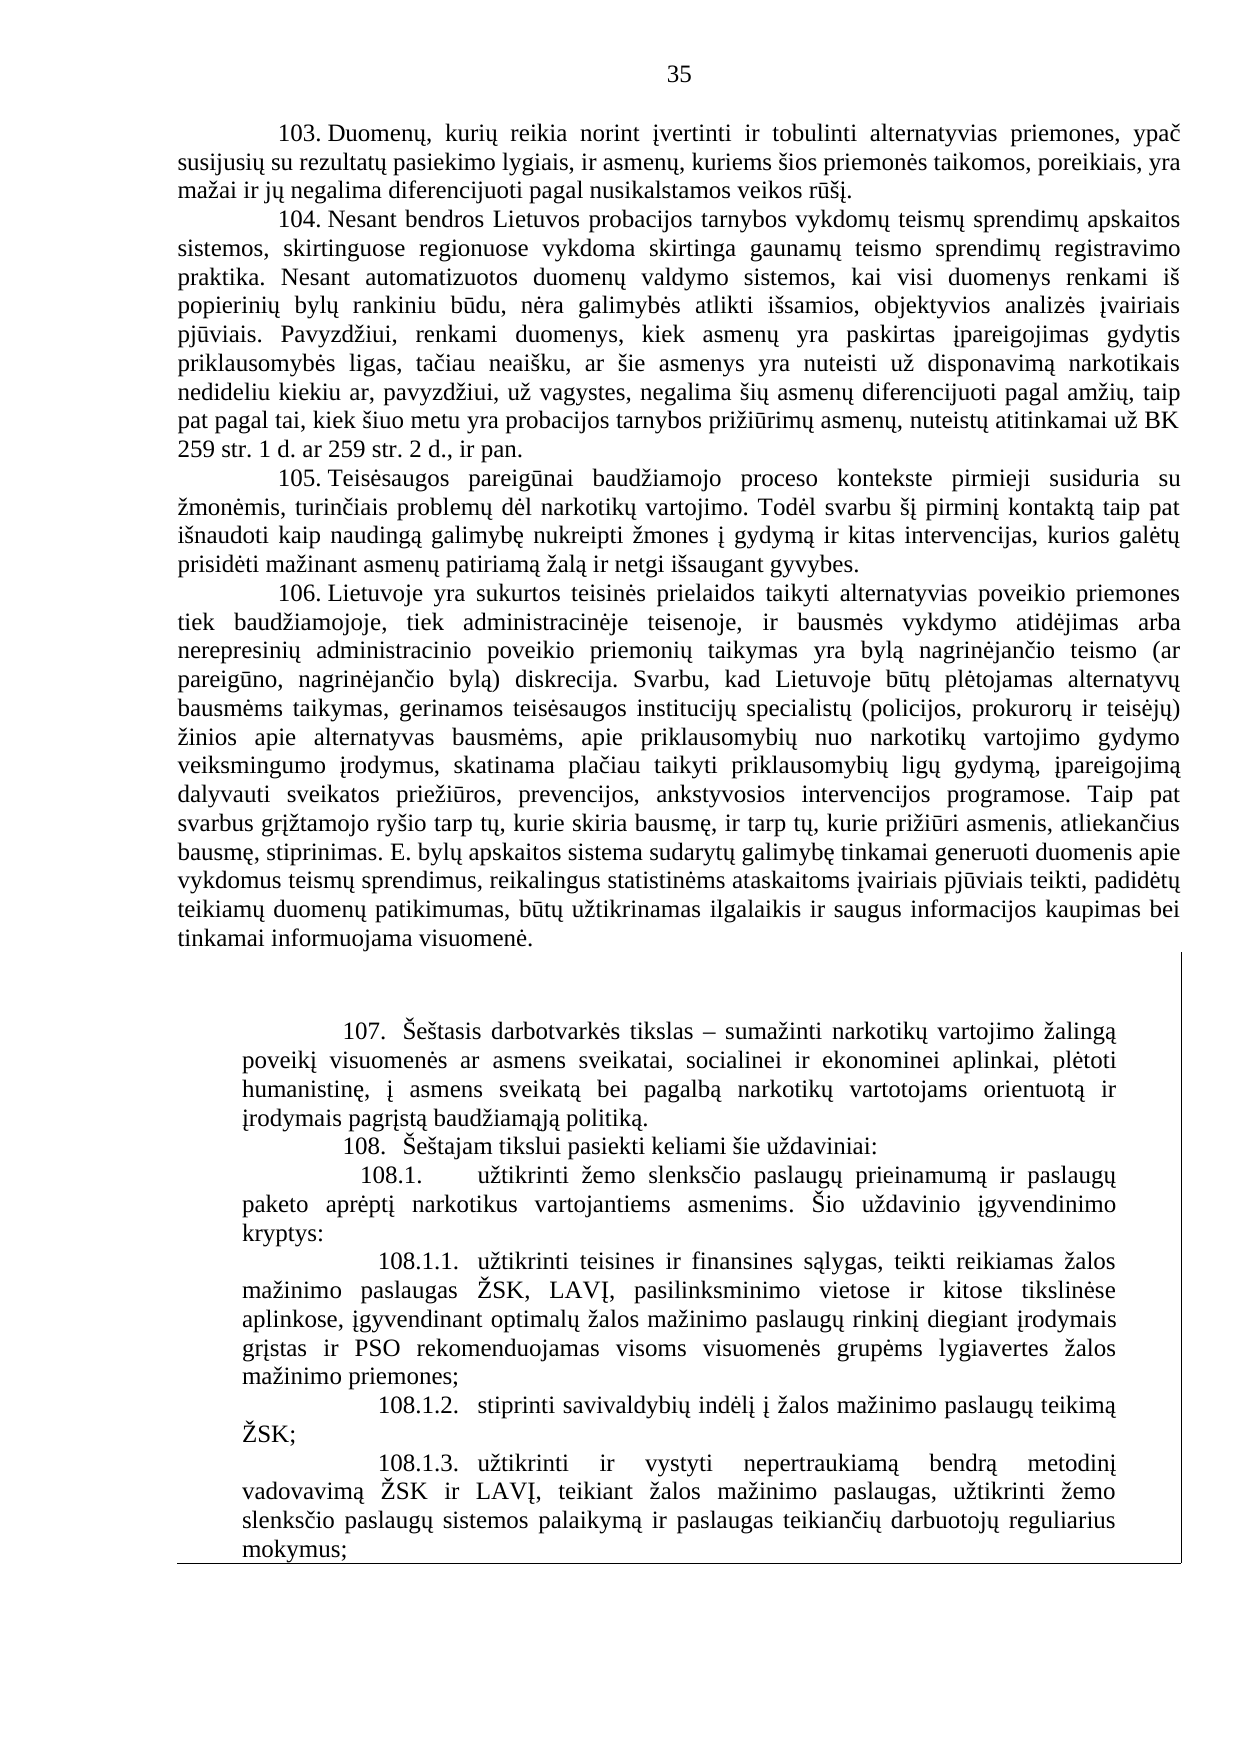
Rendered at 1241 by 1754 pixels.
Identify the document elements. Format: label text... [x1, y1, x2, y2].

text 106. Lietuvoje yra sukurtos teisinės prielaidos taikyti alternatyvias poveikio priemones tiek baudžiamojoje, tiek administracinėje teisenoje, ir bausmės vykdymo atidėjimas arba nerepresinių administracinio poveikio priemonių taikymas yra bylą nagrinėjančio teismo (ar pareigūno, nagrinėjančio bylą) diskrecija. Svarbu, kad Lietuvoje būtų plėtojamas alternatyvų bausmėms taikymas, gerinamos teisėsaugos institucijų specialistų (policijos, prokurorų ir teisėjų) žinios apie alternatyvas bausmėms, apie priklausomybių nuo narkotikų vartojimo gydymo veiksmingumo įrodymus, skatinama plačiau taikyti priklausomybių ligų gydymą, įpareigojimą dalyvauti sveikatos priežiūros, prevencijos, ankstyvosios intervencijos programose. Taip pat svarbus grįžtamojo ryšio tarp tų, kurie skiria bausmę, ir tarp tų, kurie prižiūri asmenis, atliekančius bausmę, stiprinimas. E. bylų apskaitos sistema sudarytų galimybę tinkamai generuoti duomenis apie vykdomus teismų sprendimus, reikalingus statistinėms ataskaitoms įvairiais pjūviais teikti, padidėtų teikiamų duomenų patikimumas, būtų užtikrinamas ilgalaikis ir saugus informacijos kaupimas bei tinkamai informuojama visuomenė. [177, 578, 1181, 952]
text 105. Teisėsaugos pareigūnai baudžiamojo proceso kontekste pirmieji susiduria su žmonėmis, turinčiais problemų dėl narkotikų vartojimo. Todėl svarbu šį pirminį kontaktą taip pat išnaudoti kaip naudingą galimybę nukreipti žmones į gydymą ir kitas intervencijas, kurios galėtų prisidėti mažinant asmenų patiriamą žalą ir netgi išsaugant gyvybes. [177, 463, 1181, 578]
text 103. Duomenų, kurių reikia norint įvertinti ir tobulinti alternatyvias priemones, ypač susijusių su rezultatų pasiekimo lygiais, ir asmenų, kuriems šios priemonės taikomos, poreikiais, yra mažai ir jų negalima diferencijuoti pagal nusikalstamos veikos rūšį. [177, 118, 1181, 204]
text 107. Šeštasis darbotvarkės tikslas – sumažinti narkotikų vartojimo žalingą poveikį visuomenės ar asmens sveikatai, socialinei ir ekonominei aplinkai, plėtoti humanistinę, į asmens sveikatą bei pagalbą narkotikų vartotojams orientuotą ir įrodymais pagrįstą baudžiamąją politiką. [177, 952, 1181, 1131]
text 104. Nesant bendros Lietuvos probacijos tarnybos vykdomų teismų sprendimų apskaitos sistemos, skirtinguose regionuose vykdoma skirtinga gaunamų teismo sprendimų registravimo praktika. Nesant automatizuotos duomenų valdymo sistemos, kai visi duomenys renkami iš popierinių bylų rankiniu būdu, nėra galimybės atlikti išsamios, objektyvios analizės įvairiais pjūviais. Pavyzdžiui, renkami duomenys, kiek asmenų yra paskirtas įpareigojimas gydytis priklausomybės ligas, tačiau neaišku, ar šie asmenys yra nuteisti už disponavimą narkotikais nedideliu kiekiu ar, pavyzdžiui, už vagystes, negalima šių asmenų diferencijuoti pagal amžių, taip pat pagal tai, kiek šiuo metu yra probacijos tarnybos prižiūrimų asmenų, nuteistų atitinkamai už BK 259 str. 1 d. ar 259 str. 2 d., ir pan. [177, 204, 1181, 463]
text 108.1.3. užtikrinti ir vystyti nepertraukiamą bendrą metodinį vadovavimą ŽSK ir LAVĮ, teikiant žalos mažinimo paslaugas, užtikrinti žemo slenksčio paslaugų sistemos palaikymą ir paslaugas teikiančių darbuotojų reguliarius mokymus; [177, 1448, 1181, 1563]
text 108. Šeštajam tikslui pasiekti keliami šie uždaviniai: [177, 1131, 1181, 1160]
text 108.1. užtikrinti žemo slenksčio paslaugų prieinamumą ir paslaugų paketo aprėptį narkotikus vartojantiems asmenims. Šio uždavinio įgyvendinimo kryptys: [177, 1160, 1181, 1246]
text 108.1.1. užtikrinti teisines ir finansines sąlygas, teikti reikiamas žalos mažinimo paslaugas ŽSK, LAVĮ, pasilinksminimo vietose ir kitose tikslinėse aplinkose, įgyvendinant optimalų žalos mažinimo paslaugų rinkinį diegiant įrodymais grįstas ir PSO rekomenduojamas visoms visuomenės grupėms lygiavertes žalos mažinimo priemones; [177, 1246, 1181, 1390]
text 108.1.2. stiprinti savivaldybių indėlį į žalos mažinimo paslaugų teikimą ŽSK; [177, 1390, 1181, 1448]
